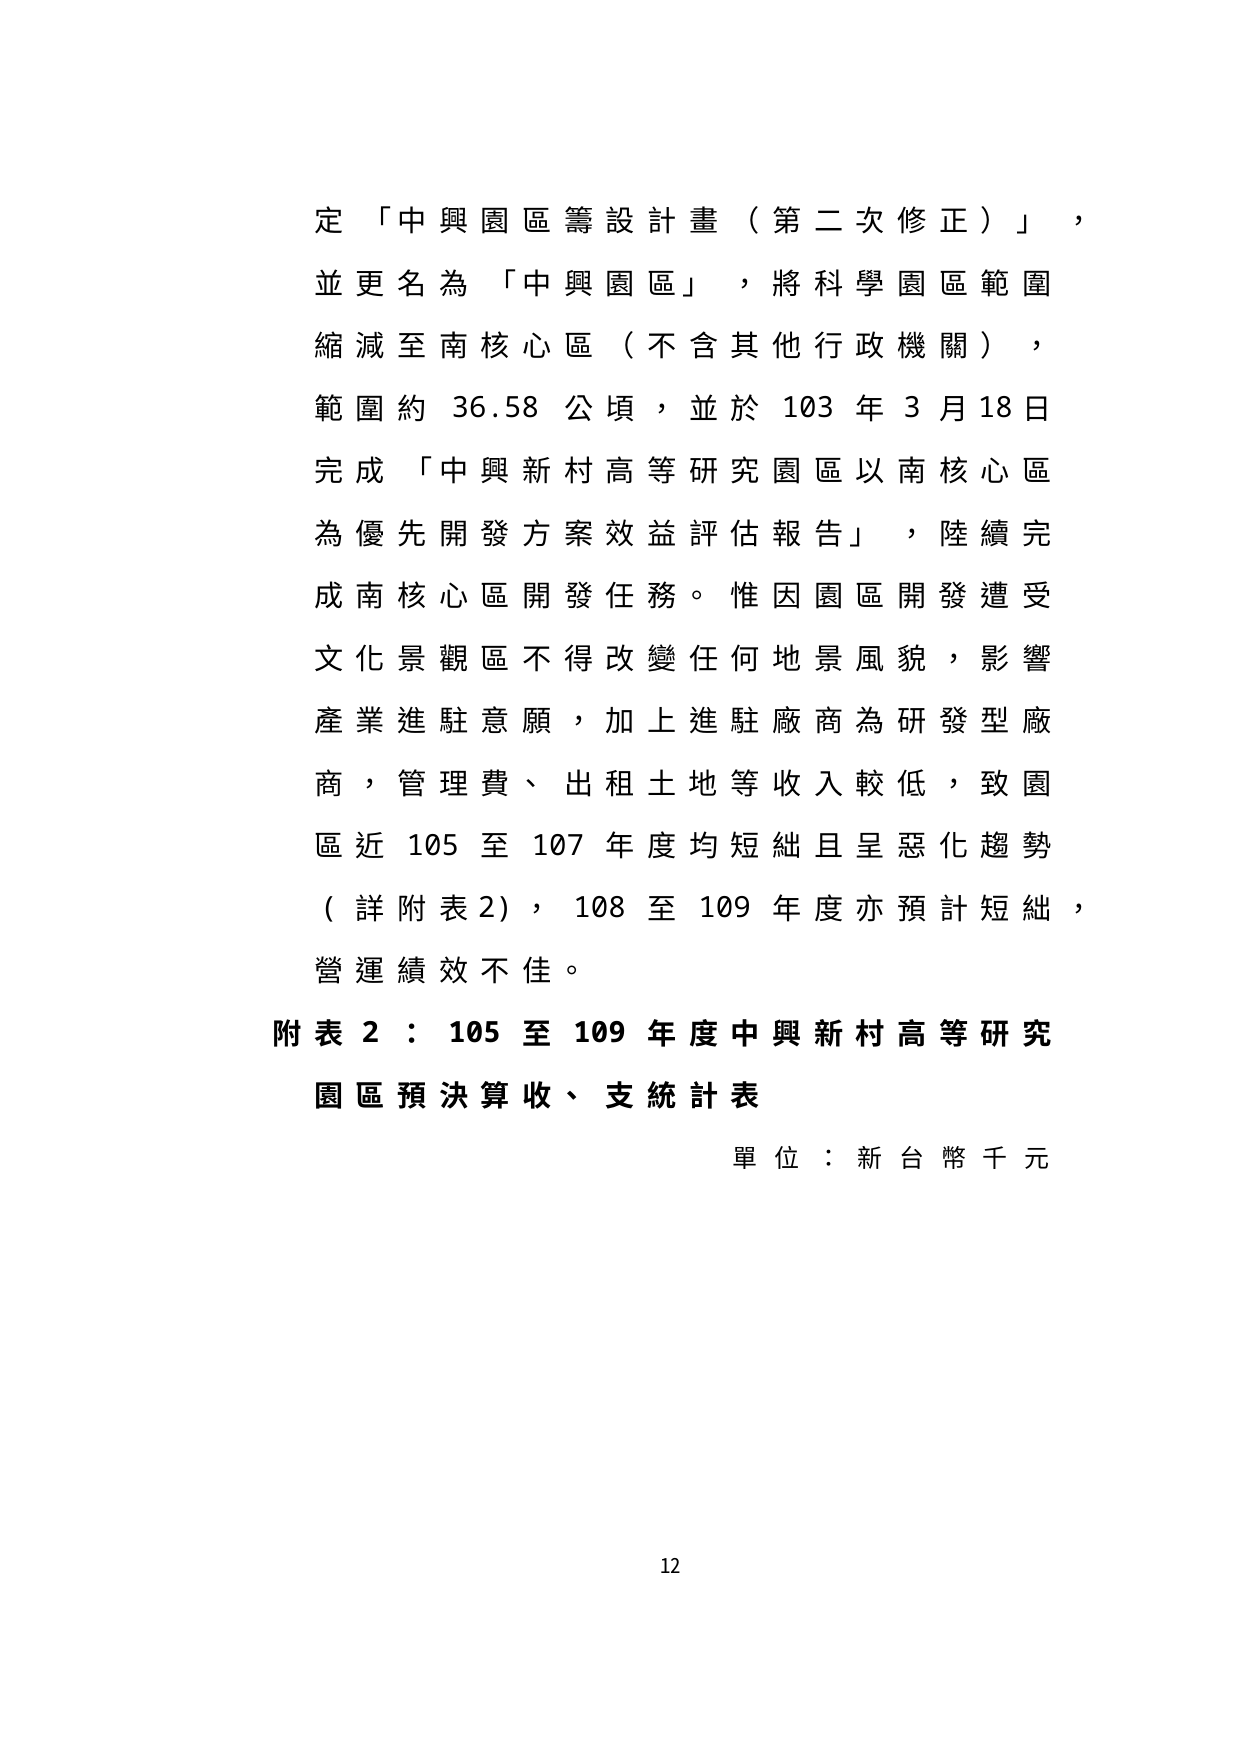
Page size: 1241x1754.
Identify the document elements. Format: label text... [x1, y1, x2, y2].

text 中興園區因包括北核心區各行政機關、生活宿舍區及全區九成面積受南投縣政府劃為文化景觀區，不得改變任何地景風貌，致影響產業進駐意願，經行政院於107年1月5日以院臺科字第1060042990號函核定「中興園區籌設計畫（第二次修正）」，並更名為「中興園區」，將科學園區範圍縮減至南核心區（不含其他行政機關），範圍約36.58公頃，並於103年3月18日完成「中興新村高等研究園區以南核心區為優先開發方案效益評估報告」，陸續完成南核心區開發任務。惟因園區開發遭受文化景觀區不得改變任何地景風貌，影響產業進駐意願，加上進駐廠商為研發型廠商，管理費、出租土地等收入較低，致園區近105至107年度均短絀且呈惡化趨勢(詳附表2)，108至109年度亦預計短絀，營運績效不佳。 [271, 177, 1058, 990]
text 單位：新台幣千元 [242, 1115, 1058, 1177]
text 附表2：105至109年度中興新村高等研究園區預決算收、支統計表 [242, 990, 1072, 1115]
